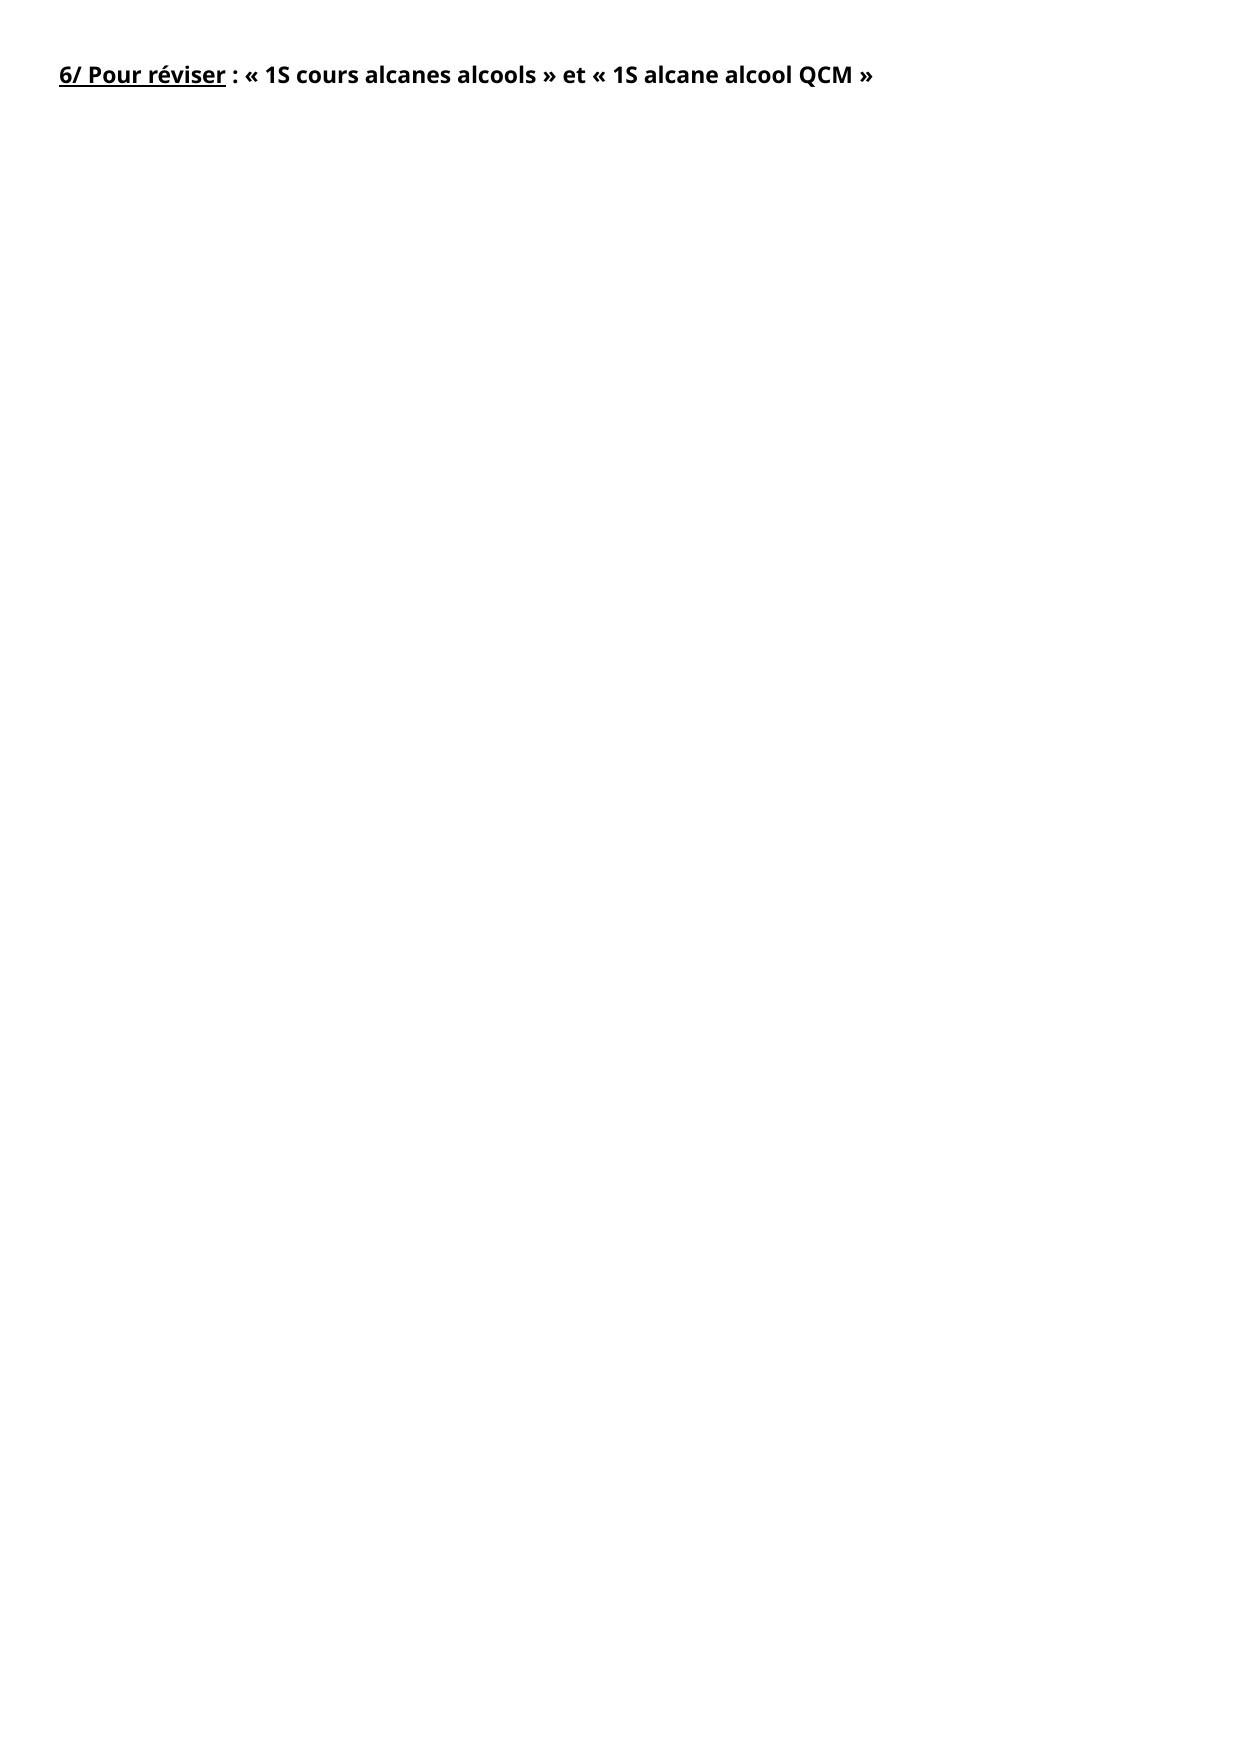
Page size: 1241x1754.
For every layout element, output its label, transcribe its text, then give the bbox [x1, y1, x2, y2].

text 6/ Pour réviser : « 1S cours alcanes alcools » et « 1S alcane alcool QCM » [59, 59, 1181, 90]
